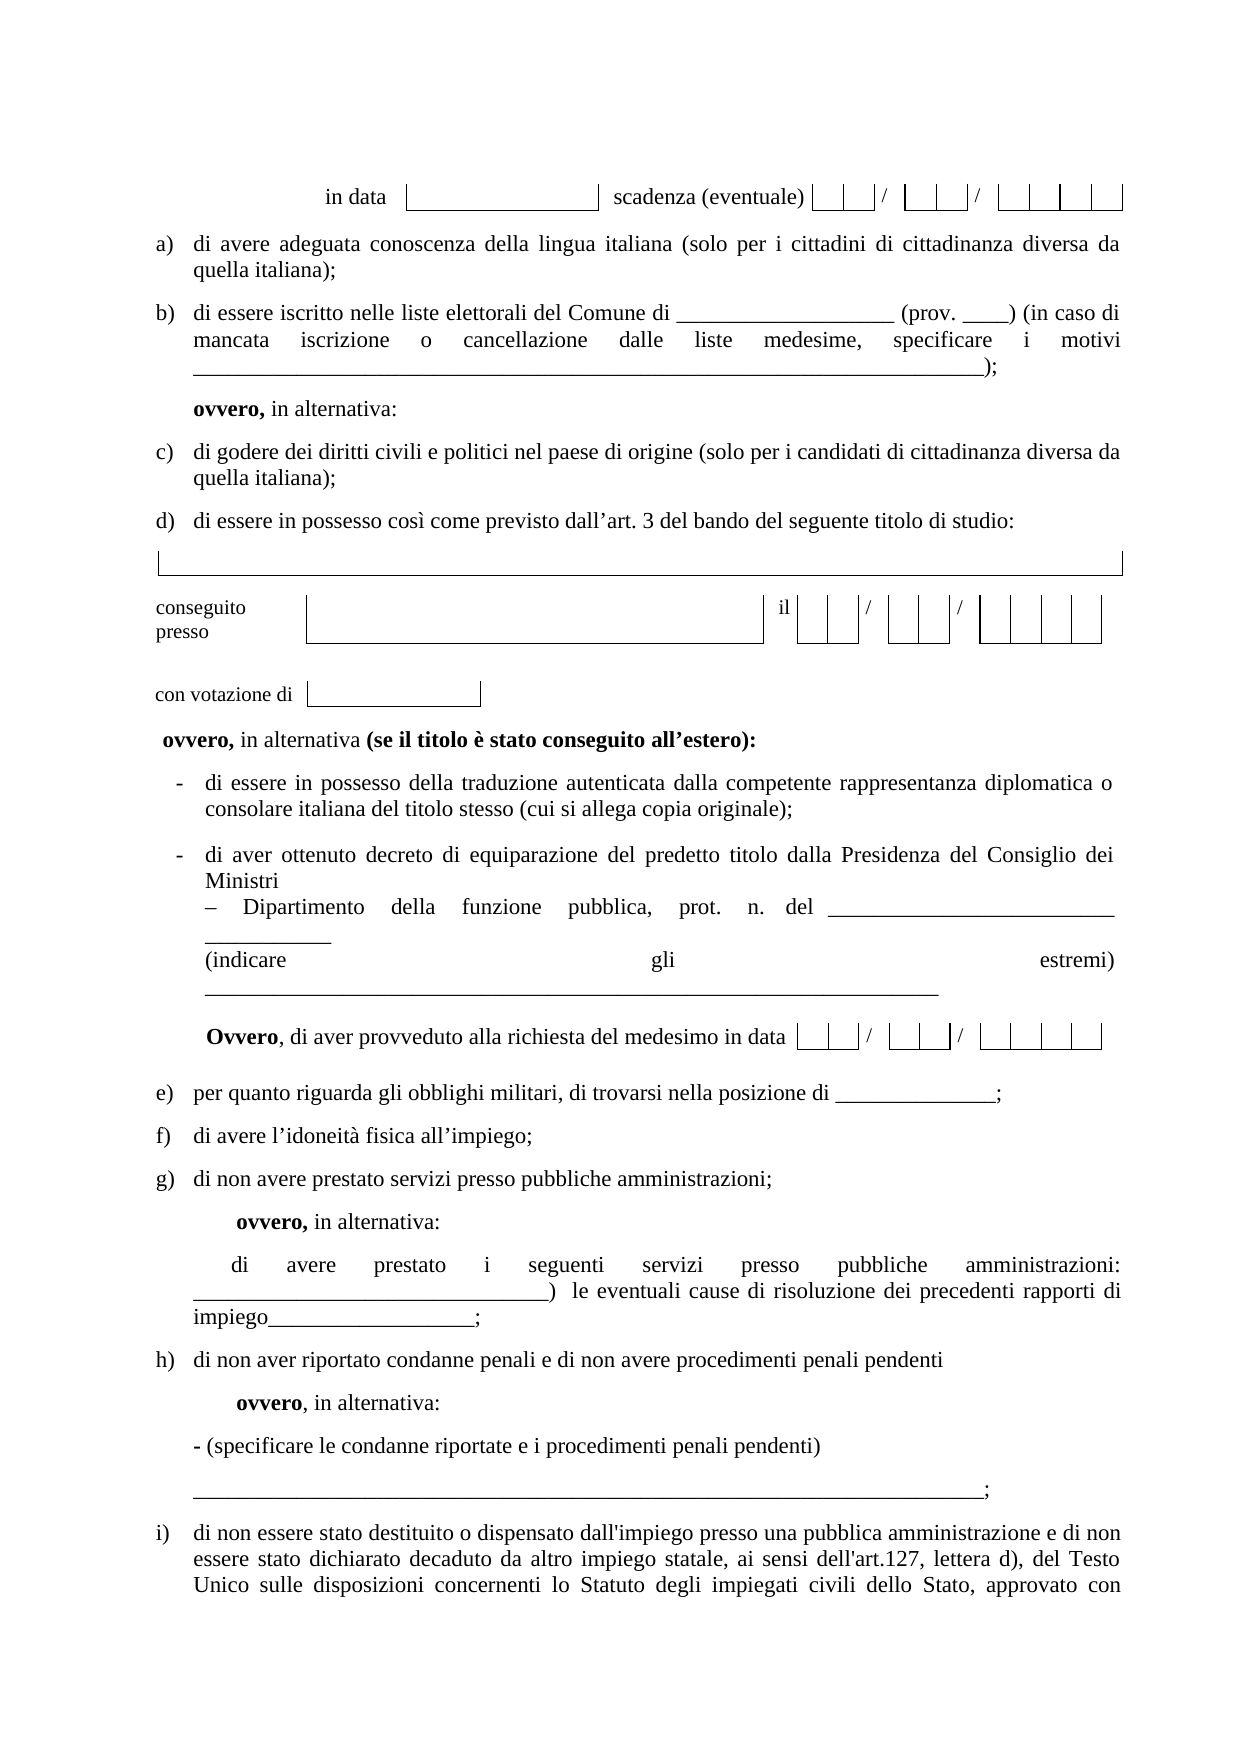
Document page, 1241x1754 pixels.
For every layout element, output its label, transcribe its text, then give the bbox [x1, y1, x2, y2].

list di non aver riportato condanne penali e di non avere procedimenti penali pendenti [156, 1346, 1122, 1373]
text ovvero, in alternativa (se il titolo è stato conseguito all’estero): [162, 726, 1122, 752]
table_header [937, 184, 967, 210]
list di non avere prestato servizi presso pubbliche amministrazioni; [156, 1165, 1122, 1191]
table_header [1072, 1023, 1101, 1049]
table_header - [168, 841, 198, 893]
list di essere iscritto nelle liste elettorali del Comune di ___________________ (prov. ____) (in caso di mancata iscrizione o cancellazione dalle liste medesime, specificare i motivi _____________________________________________________________________); [156, 299, 1122, 378]
list di avere l’idoneità fisica all’impiego; [156, 1122, 1122, 1148]
table_header [1102, 1023, 1122, 1049]
table_cell _________________________ [821, 893, 1122, 946]
table_header [890, 1023, 919, 1049]
table_header [919, 595, 949, 643]
text - (specificare le condanne riportate e i procedimenti penali pendenti) [193, 1432, 1122, 1459]
table_header [1011, 595, 1041, 643]
table_header il [764, 595, 797, 643]
table_cell del [773, 893, 821, 946]
table_cell – Dipartimento della funzione pubblica, prot. n. ___________ [198, 893, 773, 946]
table_header [920, 1023, 949, 1049]
list di avere adeguata conoscenza della lingua italiana (solo per i cittadini di cittadinanza diversa da quella italiana); [156, 230, 1122, 283]
list di godere dei diritti civili e politici nel paese di origine (solo per i candidati di cittadinanza diversa da quella italiana); [156, 438, 1122, 491]
table_header [844, 184, 874, 210]
table_header / [859, 595, 888, 643]
table_header [906, 184, 936, 210]
table_header [481, 681, 760, 706]
text ovvero, in alternativa: [193, 395, 1122, 421]
table_header [1011, 1023, 1041, 1049]
table_header [1072, 595, 1101, 643]
table_header [1030, 184, 1059, 210]
table_header [407, 184, 598, 210]
table_header / [875, 184, 904, 210]
table_header [1102, 595, 1122, 643]
table_header / [859, 1023, 889, 1049]
text _____________________________________________________________________; [193, 1476, 1122, 1502]
table_header [1061, 184, 1091, 210]
table_header [307, 595, 763, 643]
list di non essere stato destituito o dispensato dall'impiego presso una pubblica amministrazione e di non essere stato dichiarato decaduto da altro impiego statale, ai sensi dell'art.127, lettera d), del Testo Unico sulle disposizioni concernenti lo Statuto degli impiegati civili dello Stato, approvato con [156, 1518, 1122, 1598]
table_header in data [318, 184, 406, 210]
list di essere in possesso così come previsto dall’art. 3 del bando del seguente titolo di studio: [156, 507, 1122, 534]
table_header / [951, 1023, 980, 1049]
table_header di aver ottenuto decreto di equiparazione del predetto titolo dalla Presidenza del Consiglio dei Ministri [198, 841, 1122, 893]
table_header Ovvero, di aver provveduto alla richiesta del medesimo in data [199, 1023, 797, 1049]
table_header [159, 551, 1122, 574]
table_cell [168, 893, 198, 946]
table_header [1042, 1023, 1071, 1049]
list per quanto riguarda gli obblighi militari, di trovarsi nella posizione di ______________; [156, 1079, 1122, 1105]
table_header [798, 1023, 828, 1049]
table_header [981, 1023, 1010, 1049]
table_header [798, 595, 827, 643]
table_cell [168, 946, 198, 999]
table_header [889, 595, 918, 643]
table_header [999, 184, 1029, 210]
table_header [829, 1023, 858, 1049]
table_header [828, 595, 858, 643]
table_header con votazione di [148, 681, 307, 706]
text ovvero, in alternativa: [236, 1389, 1122, 1416]
text ovvero, in alternativa: [236, 1208, 1122, 1234]
table_header / [968, 184, 998, 210]
table_header [1042, 595, 1071, 643]
table_header scadenza (eventuale) [599, 184, 812, 210]
table_header / [950, 595, 979, 643]
table_header di essere in possesso della traduzione autenticata dalla competente rappresentanza diplomatica o consolare italiana del titolo stesso (cui si allega copia originale); [198, 769, 1122, 821]
table_header conseguito presso [148, 595, 306, 643]
table_header [1092, 184, 1122, 210]
text di avere prestato i seguenti servizi presso pubbliche amministrazioni: _______________________________) le eventuali cause di risoluzione dei precedenti rapporti di impiego__________________; [193, 1251, 1122, 1330]
table_header - [168, 769, 197, 821]
table_header [308, 681, 480, 706]
table_header [981, 595, 1010, 643]
table_header [813, 184, 843, 210]
table_cell (indicare gli estremi) ________________________________________________________________ [198, 946, 1122, 999]
